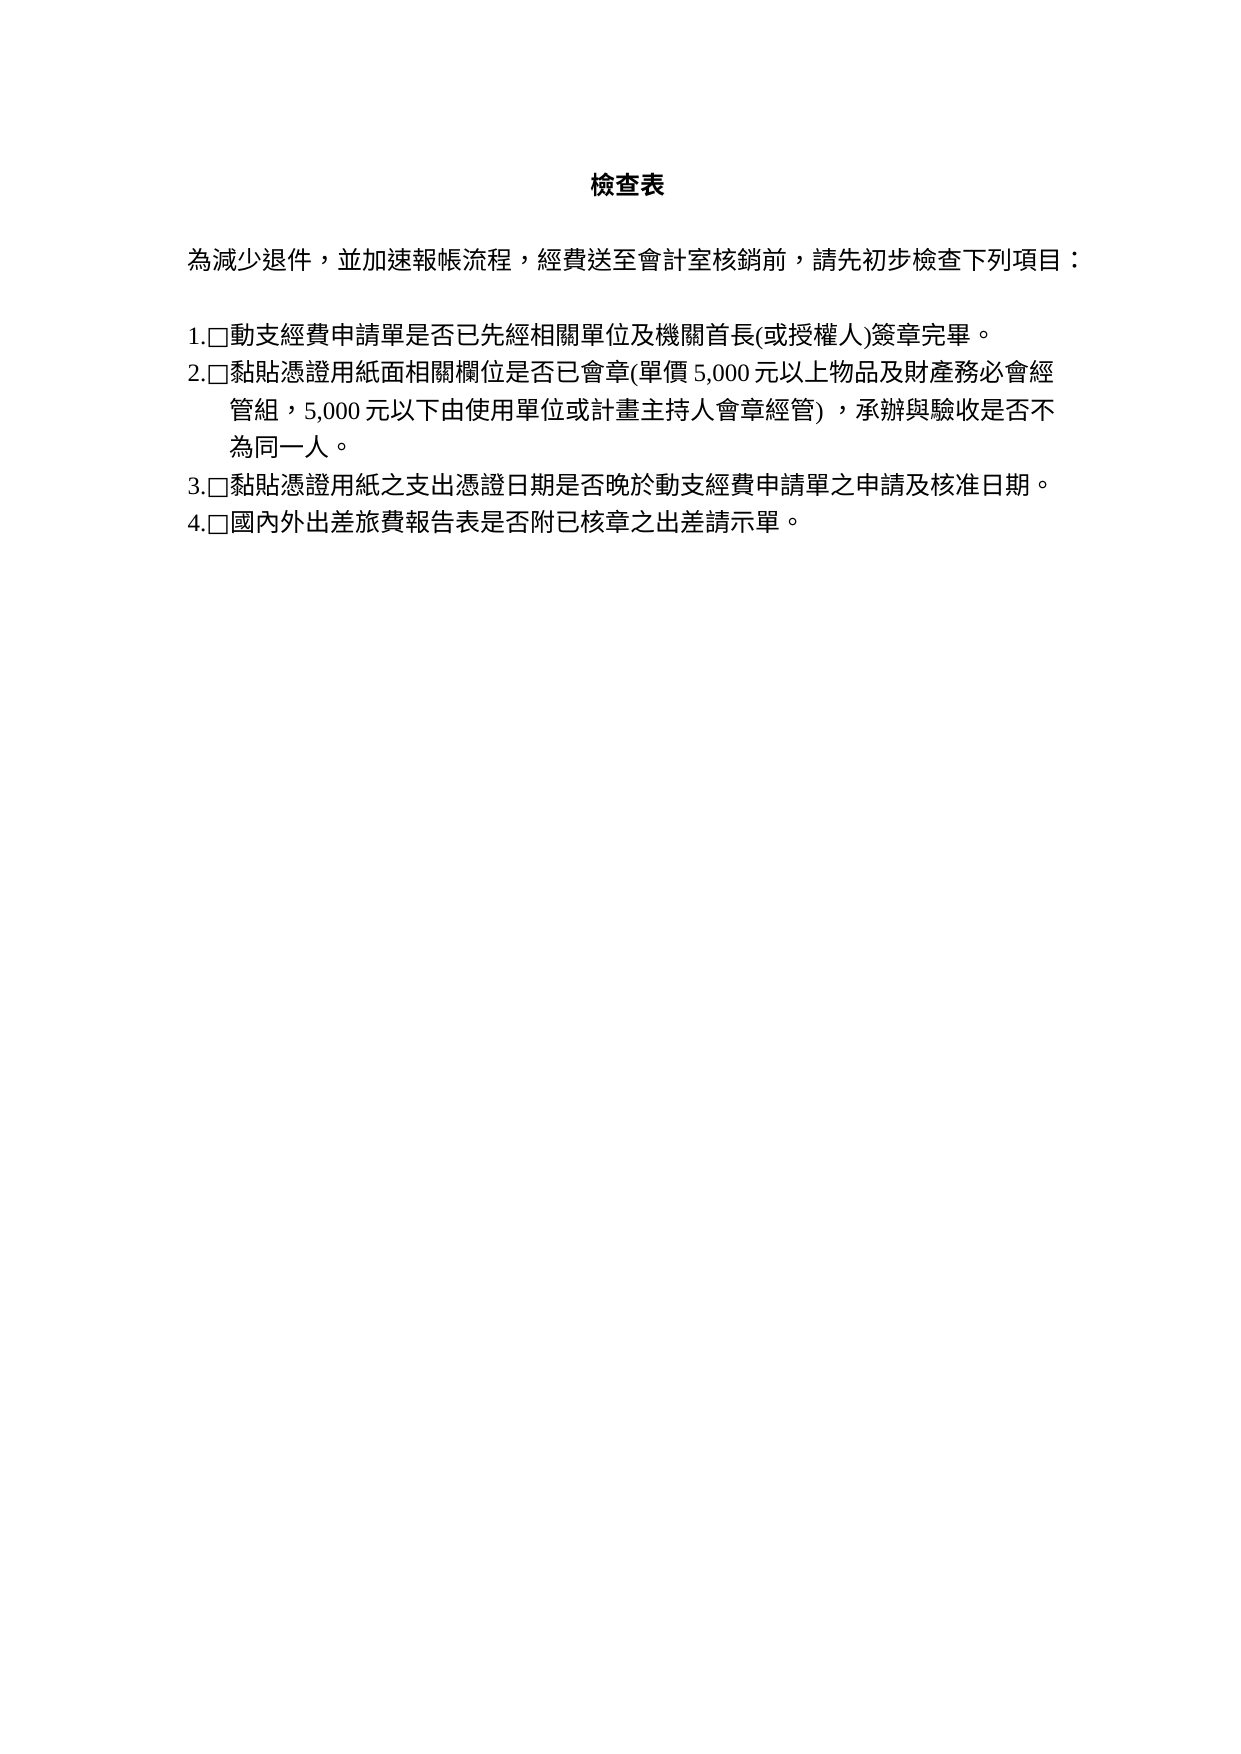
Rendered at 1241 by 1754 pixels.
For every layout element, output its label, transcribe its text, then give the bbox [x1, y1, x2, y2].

text 3.□黏貼憑證用紙之支出憑證日期是否晚於動支經費申請單之申請及核准日期。 [187, 464, 1069, 502]
text 1.□動支經費申請單是否已先經相關單位及機關首長(或授權人)簽章完畢。 [187, 314, 1069, 352]
text 2.□黏貼憑證用紙面相關欄位是否已會章(單價5,000元以上物品及財產務必會經管組，5,000元以下由使用單位或計畫主持人會章經管) ，承辦與驗收是否不為同一人。 [187, 352, 1069, 464]
text 檢查表 [187, 164, 1069, 202]
text 4.□國內外出差旅費報告表是否附已核章之出差請示單。 [187, 502, 1069, 539]
text 為減少退件，並加速報帳流程，經費送至會計室核銷前，請先初步檢查下列項目： [187, 239, 1069, 277]
